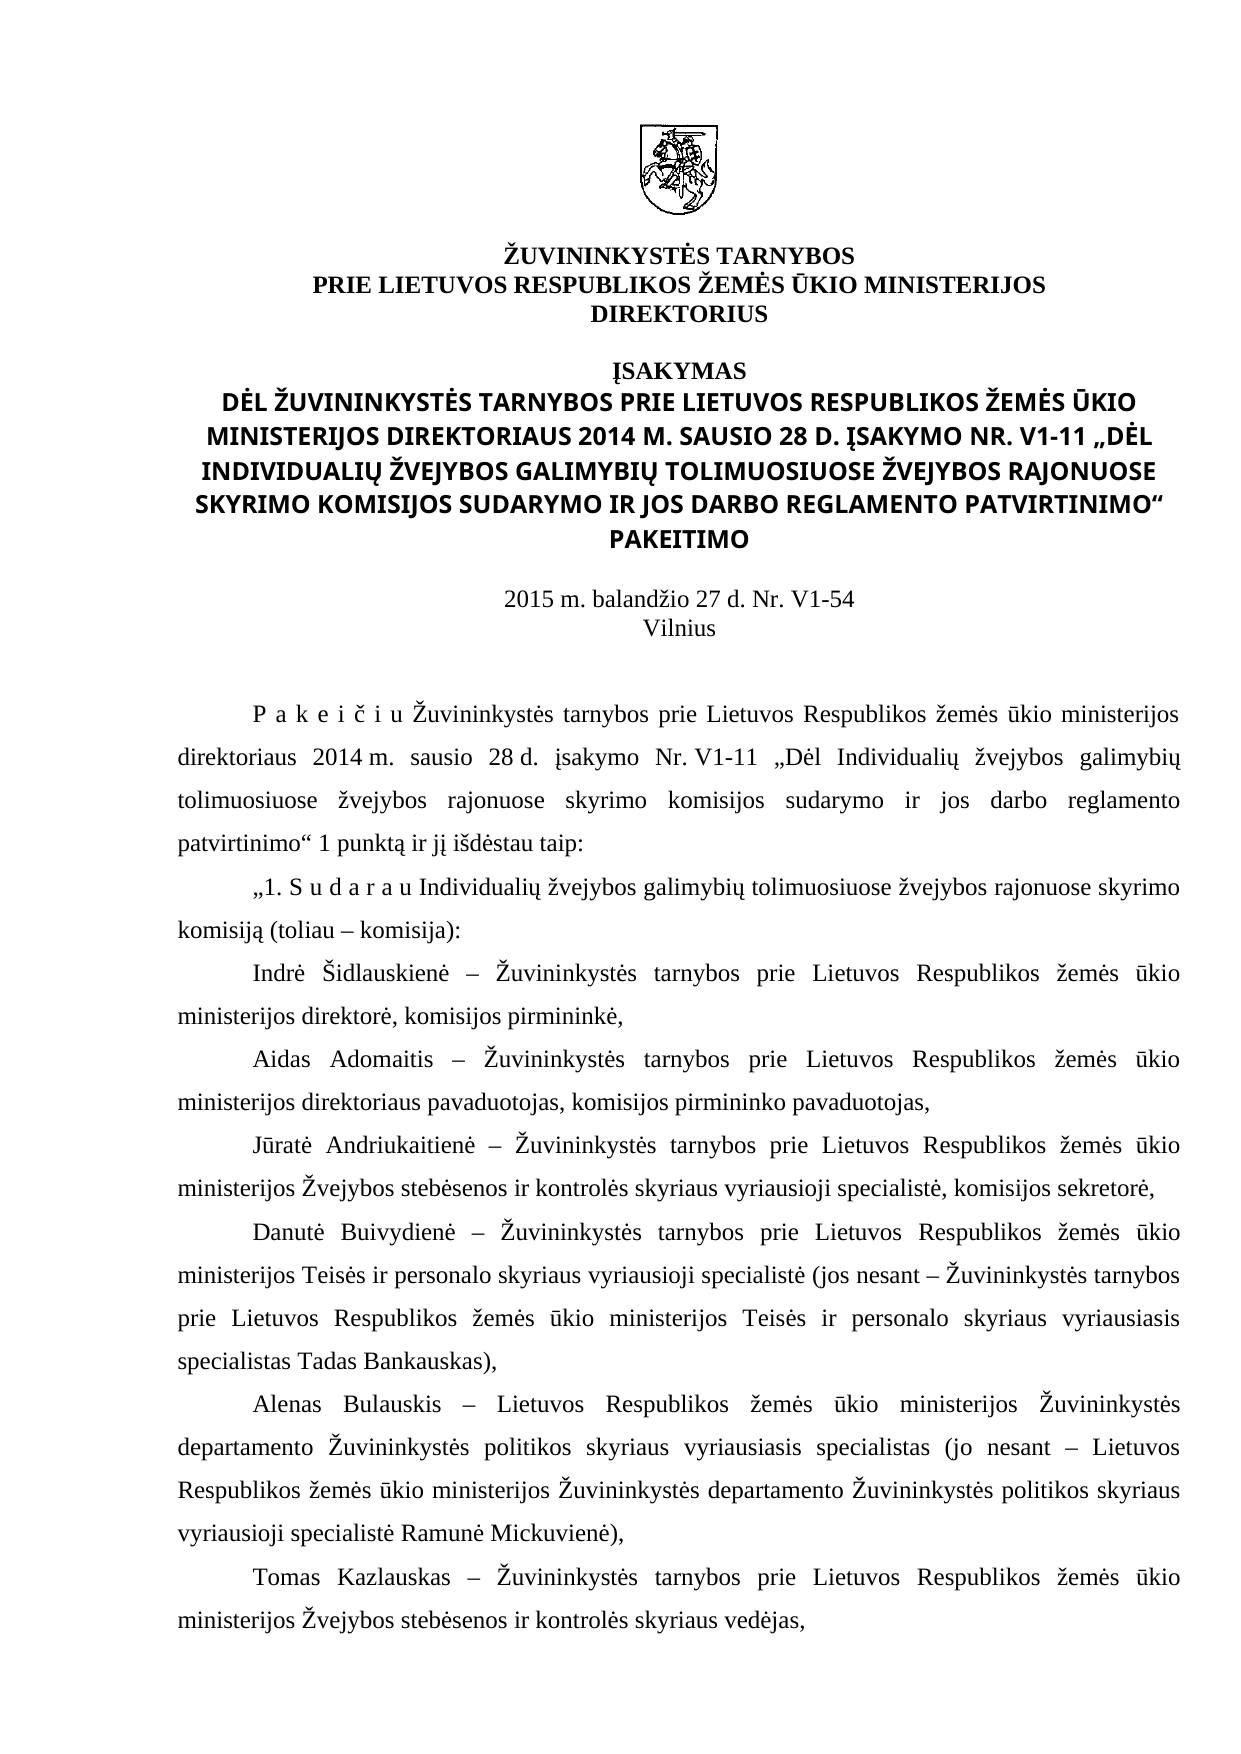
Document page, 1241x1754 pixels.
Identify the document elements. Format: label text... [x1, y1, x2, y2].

text Indrė Šidlauskienė – Žuvininkystės tarnybos prie Lietuvos Respublikos žemės ūkio ministerijos direktorė, komisijos pirmininkė, [177, 958, 1181, 1030]
text ŽUVININKYSTĖS TARNYBOS [177, 241, 1181, 270]
text Jūratė Andriukaitienė – Žuvininkystės tarnybos prie Lietuvos Respublikos žemės ūkio ministerijos Žvejybos stebėsenos ir kontrolės skyriaus vyriausioji specialistė, komisijos sekretorė, [177, 1130, 1181, 1202]
text „1. S u d a r a u Individualių žvejybos galimybių tolimuosiuose žvejybos rajonuose skyrimo komisiją (toliau – komisija): [177, 872, 1181, 943]
text Alenas Bulauskis – Lietuvos Respublikos žemės ūkio ministerijos Žuvininkystės departamento Žuvininkystės politikos skyriaus vyriausiasis specialistas (jo nesant – Lietuvos Respublikos žemės ūkio ministerijos Žuvininkystės departamento Žuvininkystės politikos skyriaus vyriausioji specialistė Ramunė Mickuvienė), [177, 1389, 1181, 1547]
text Danutė Buivydienė – Žuvininkystės tarnybos prie Lietuvos Respublikos žemės ūkio ministerijos Teisės ir personalo skyriaus vyriausioji specialistė (jos nesant – Žuvininkystės tarnybos prie Lietuvos Respublikos žemės ūkio ministerijos Teisės ir personalo skyriaus vyriausiasis specialistas Tadas Bankauskas), [177, 1217, 1181, 1375]
text DIREKTORIUS [177, 299, 1181, 327]
text DĖL ŽUVININKYSTĖS TARNYBOS PRIE LIETUVOS RESPUBLIKOS ŽEMĖS ŪKIO MINISTERIJOS DIREKTORIAUS 2014 M. SAUSIO 28 D. ĮSAKYMO Nr. V1-11 „DĖL INDIVIDUALIŲ ŽVEJYBOS GALIMYBIŲ TOLIMUOSIUOSE ŽVEJYBOS RAJONUOSE SKYRIMO KOMISIJOS SUDARYMO IR JOS DARBO REGLAMENTO PATVIRTINIMO“ PAKEITIMO [177, 385, 1181, 555]
text Vilnius [177, 613, 1181, 642]
text PRIE LIETUVOS RESPUBLIKOS ŽEMĖS ŪKIO MINISTERIJOS [177, 270, 1181, 299]
text 2015 m. balandžio 27 d. Nr. V1-54 [177, 584, 1181, 613]
text Tomas Kazlauskas – Žuvininkystės tarnybos prie Lietuvos Respublikos žemės ūkio ministerijos Žvejybos stebėsenos ir kontrolės skyriaus vedėjas, [177, 1562, 1181, 1633]
text Aidas Adomaitis – Žuvininkystės tarnybos prie Lietuvos Respublikos žemės ūkio ministerijos direktoriaus pavaduotojas, komisijos pirmininko pavaduotojas, [177, 1044, 1181, 1116]
text P a k e i č i u Žuvininkystės tarnybos prie Lietuvos Respublikos žemės ūkio ministerijos direktoriaus 2014 m. sausio 28 d. įsakymo Nr. V1-11 „Dėl Individualių žvejybos galimybių tolimuosiuose žvejybos rajonuose skyrimo komisijos sudarymo ir jos darbo reglamento patvirtinimo“ 1 punktą ir jį išdėstau taip: [177, 699, 1181, 857]
text ĮSAKYMAS [177, 356, 1181, 385]
